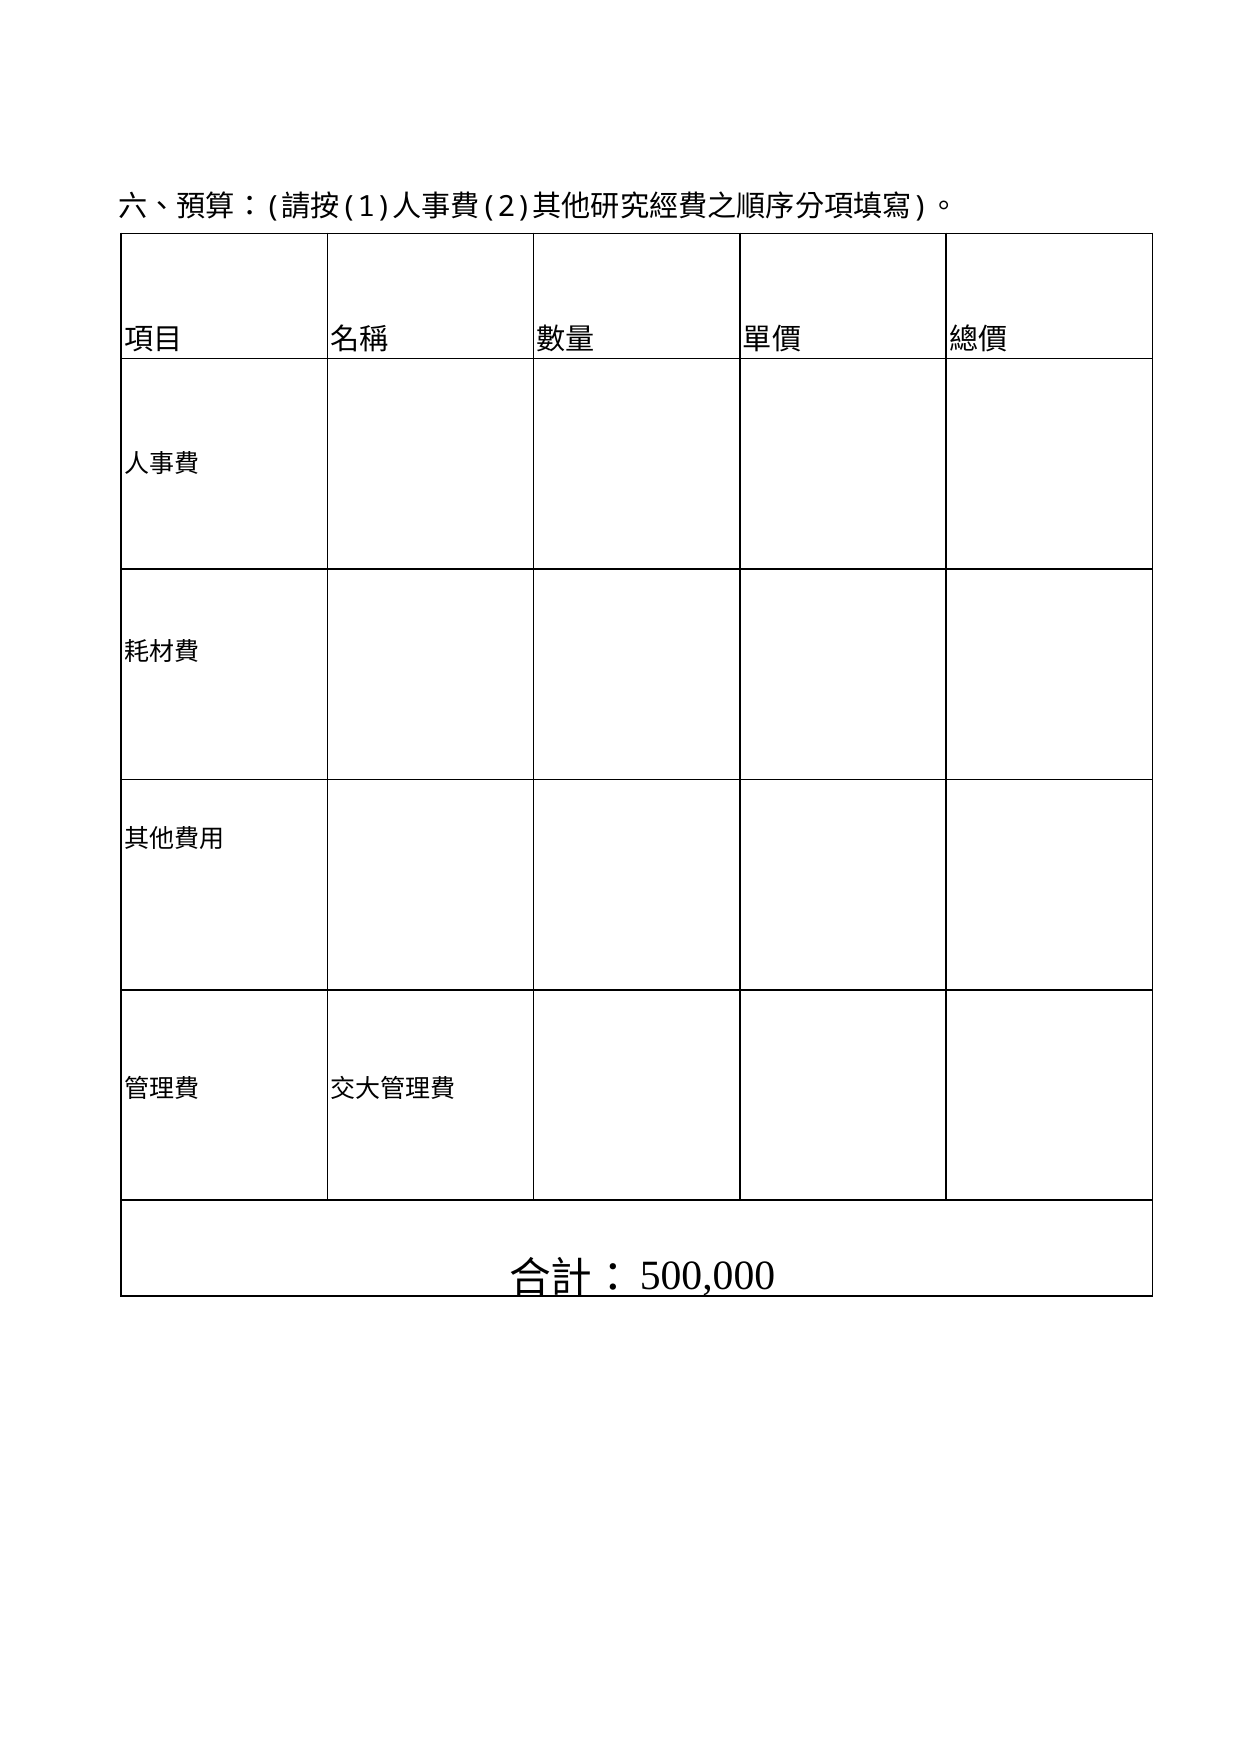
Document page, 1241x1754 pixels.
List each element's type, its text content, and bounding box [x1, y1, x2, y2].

table_cell [328, 780, 533, 989]
table_cell [741, 570, 945, 778]
table_cell 其他費用 [122, 780, 327, 989]
table_cell [328, 570, 533, 778]
table_cell [947, 991, 1152, 1199]
table_header 名稱 [328, 234, 533, 358]
table_cell [534, 780, 739, 989]
table_cell 500,000 [637, 1201, 1152, 1295]
text 六、預算：(請按(1)人事費(2)其他研究經費之順序分項填寫)。 [118, 183, 1121, 225]
table_cell [534, 359, 739, 568]
table_header 單價 [741, 234, 945, 358]
table_cell [741, 359, 945, 568]
table_cell 交大管理費 [328, 991, 533, 1199]
table_header 數量 [534, 234, 739, 358]
table_cell 管理費 [122, 991, 327, 1199]
table_cell [741, 991, 945, 1199]
table_cell [741, 780, 945, 989]
table_cell [947, 780, 1152, 989]
table_cell 人事費 [122, 359, 327, 568]
table_cell 耗材費 [122, 570, 327, 778]
table_header 總價 [947, 234, 1152, 358]
table_header 項目 [122, 234, 327, 358]
table_cell [328, 359, 533, 568]
table_cell 合計： [122, 1201, 637, 1295]
table_cell [534, 991, 739, 1199]
table_cell [534, 570, 739, 778]
table_cell [947, 359, 1152, 568]
table_cell [947, 570, 1152, 778]
